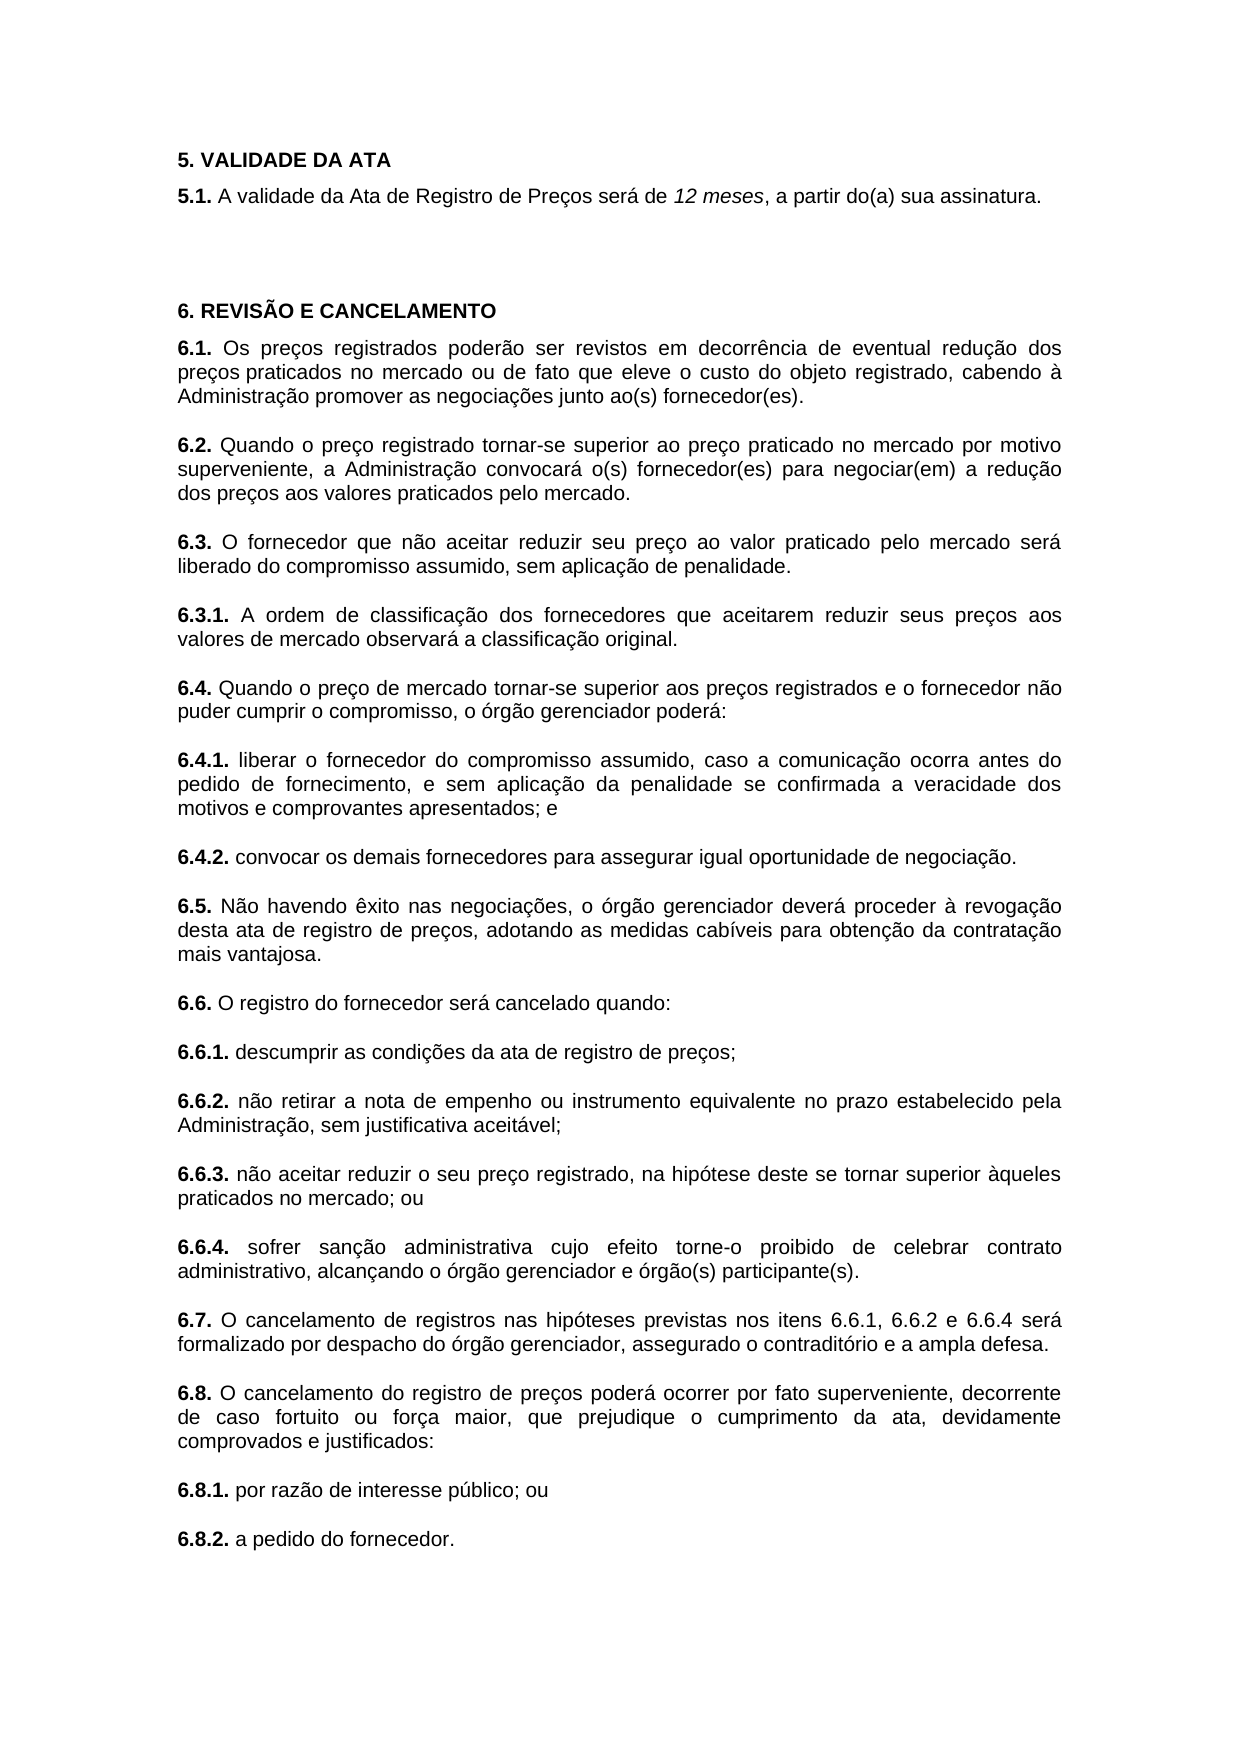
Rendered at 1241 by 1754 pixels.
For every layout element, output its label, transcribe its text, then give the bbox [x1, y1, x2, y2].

text 6.6. O registro do fornecedor será cancelado quando: [177, 991, 1063, 1015]
text 6.6.1. descumprir as condições da ata de registro de preços; [177, 1040, 1063, 1064]
text 6.3. O fornecedor que não aceitar reduzir seu preço ao valor praticado pelo mercado será liberado do compromisso assumido, sem aplicação de penalidade. [177, 529, 1063, 577]
text 6.8. O cancelamento do registro de preços poderá ocorrer por fato superveniente, decorrente de caso fortuito ou força maior, que prejudique o cumprimento da ata, devidamente comprovados e justificados: [177, 1381, 1063, 1452]
text 6.3.1. A ordem de classificação dos fornecedores que aceitarem reduzir seus preços aos valores de mercado observará a classificação original. [177, 602, 1063, 650]
text 5.1. A validade da Ata de Registro de Preços será de 12 meses, a partir do(a) sua assinatura. [177, 184, 1063, 208]
text 6.6.4. sofrer sanção administrativa cujo efeito torne-o proibido de celebrar contrato administrativo, alcançando o órgão gerenciador e órgão(s) participante(s). [177, 1235, 1063, 1283]
text 6.8.1. por razão de interesse público; ou [177, 1477, 1063, 1501]
text 5. VALIDADE DA ATA [177, 148, 1066, 172]
text 6. REVISÃO E CANCELAMENTO [177, 299, 1066, 323]
text 6.6.2. não retirar a nota de empenho ou instrumento equivalente no prazo estabelecido pela Administração, sem justificativa aceitável; [177, 1089, 1063, 1137]
text 6.1. Os preços registrados poderão ser revistos em decorrência de eventual redução dos preços praticados no mercado ou de fato que eleve o custo do objeto registrado, cabendo à Administração promover as negociações junto ao(s) fornecedor(es). [177, 336, 1063, 408]
text 6.7. O cancelamento de registros nas hipóteses previstas nos itens 6.6.1, 6.6.2 e 6.6.4 será formalizado por despacho do órgão gerenciador, assegurado o contraditório e a ampla defesa. [177, 1308, 1063, 1356]
text 6.2. Quando o preço registrado tornar-se superior ao preço praticado no mercado por motivo superveniente, a Administração convocará o(s) fornecedor(es) para negociar(em) a redução dos preços aos valores praticados pelo mercado. [177, 433, 1063, 504]
text 6.6.3. não aceitar reduzir o seu preço registrado, na hipótese deste se tornar superior àqueles praticados no mercado; ou [177, 1162, 1063, 1210]
text 6.4.1. liberar o fornecedor do compromisso assumido, caso a comunicação ocorra antes do pedido de fornecimento, e sem aplicação da penalidade se confirmada a veracidade dos motivos e comprovantes apresentados; e [177, 748, 1063, 820]
text 6.5. Não havendo êxito nas negociações, o órgão gerenciador deverá proceder à revogação desta ata de registro de preços, adotando as medidas cabíveis para obtenção da contratação mais vantajosa. [177, 894, 1063, 966]
text 6.4. Quando o preço de mercado tornar-se superior aos preços registrados e o fornecedor não puder cumprir o compromisso, o órgão gerenciador poderá: [177, 675, 1063, 723]
text 6.4.2. convocar os demais fornecedores para assegurar igual oportunidade de negociação. [177, 845, 1063, 869]
text 6.8.2. a pedido do fornecedor. [177, 1526, 1063, 1550]
